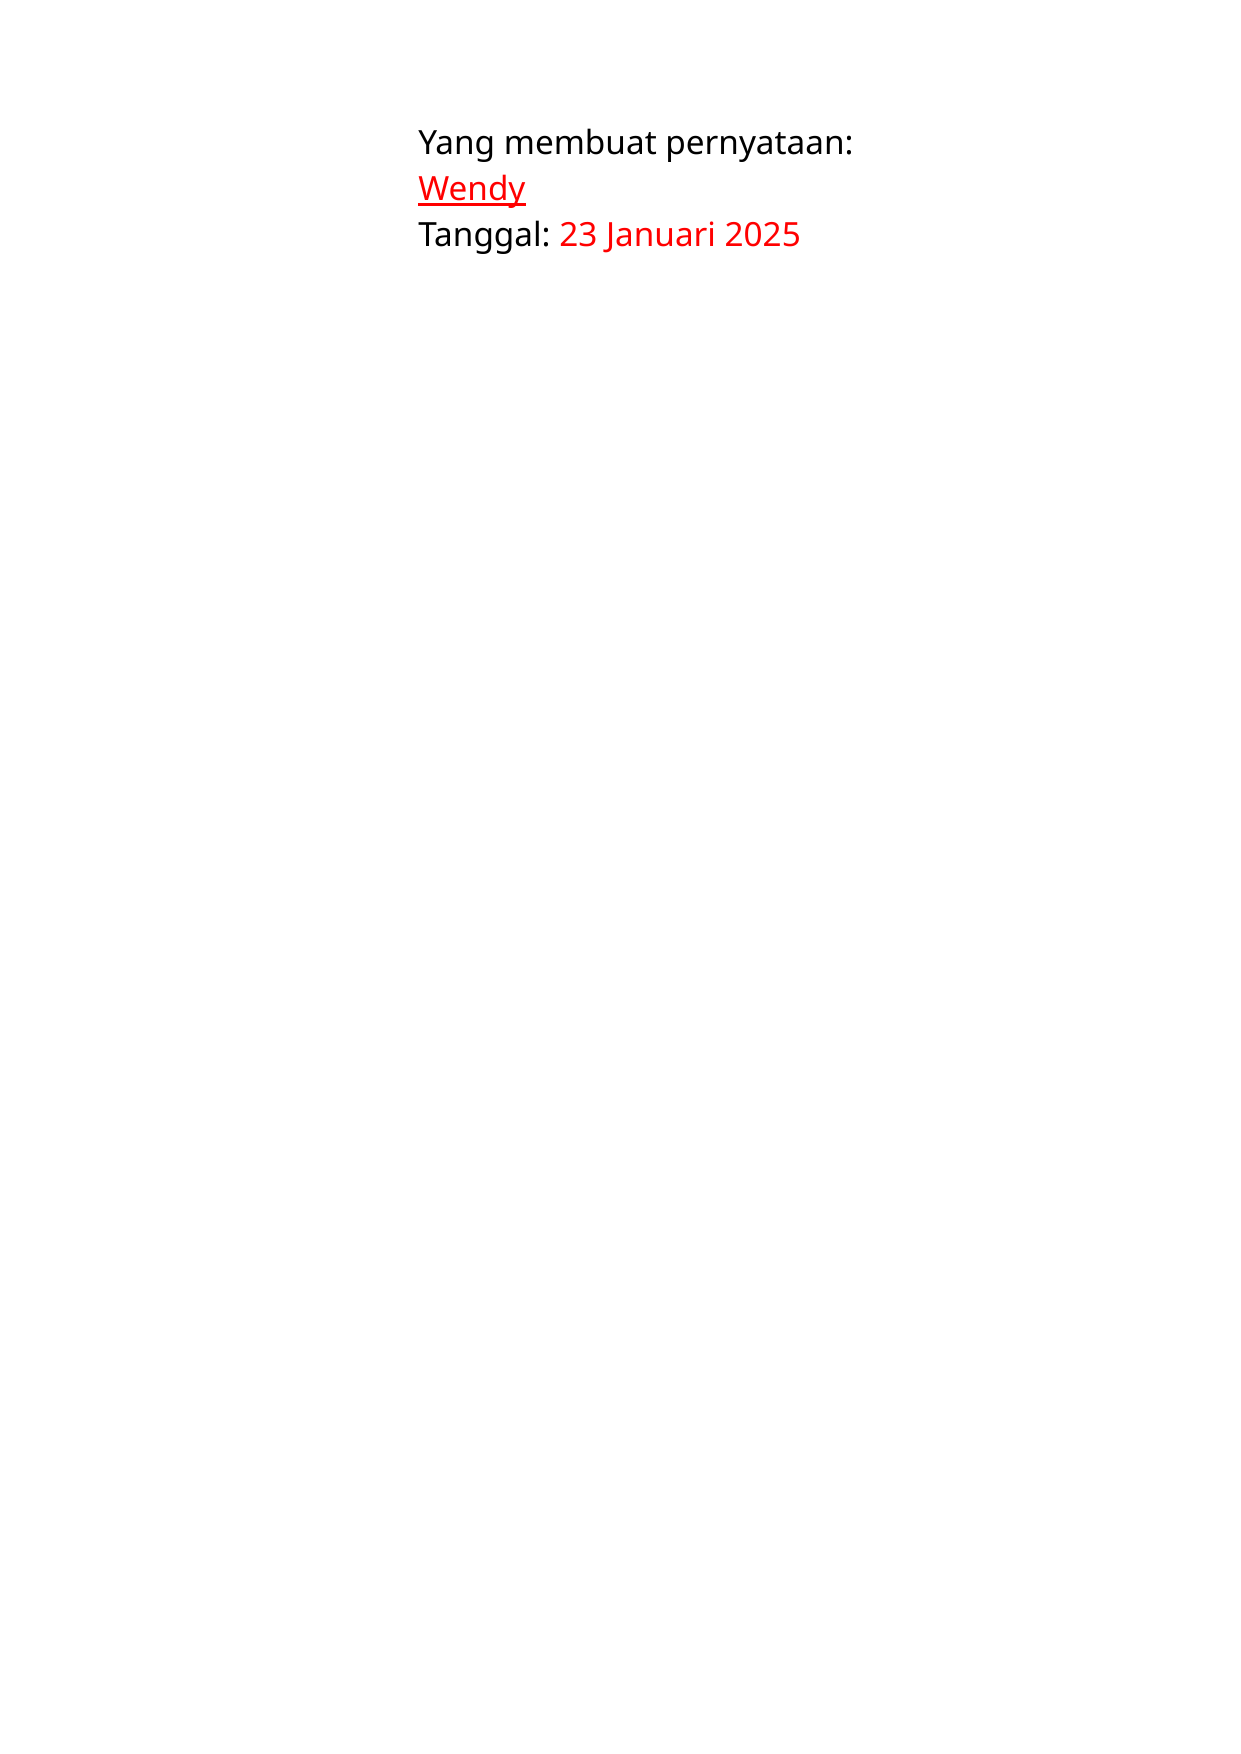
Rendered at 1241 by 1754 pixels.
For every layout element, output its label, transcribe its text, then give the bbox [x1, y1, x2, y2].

text Tanggal: 23 Januari 2025 [368, 210, 1089, 256]
text Yang membuat pernyataan: Wendy [418, 118, 955, 210]
